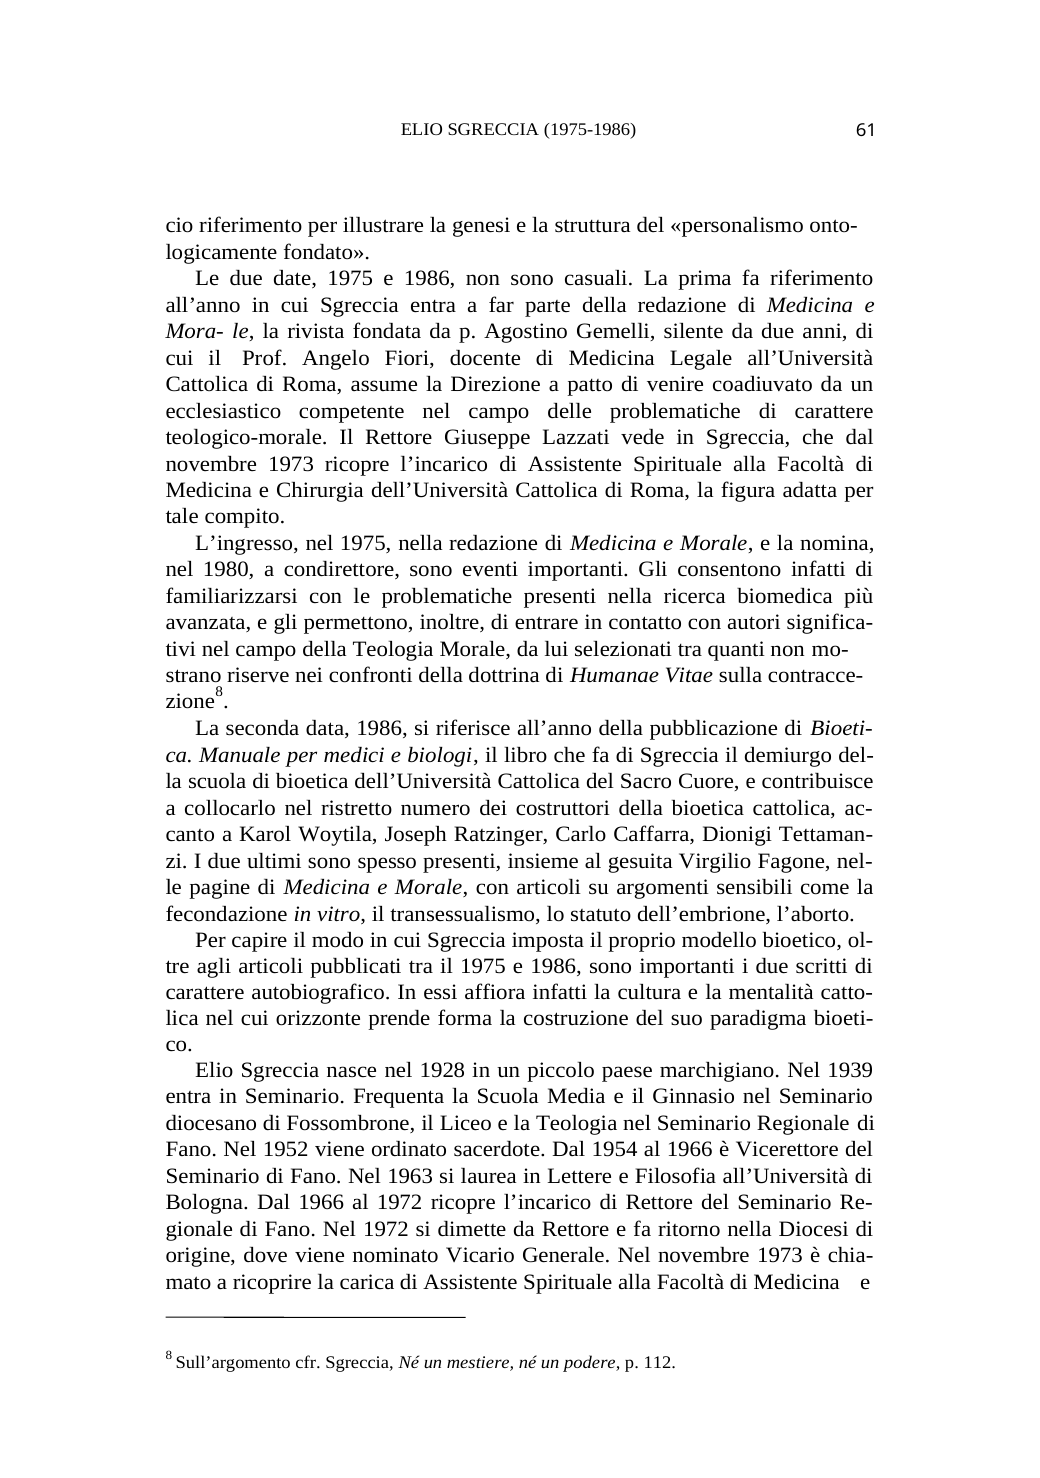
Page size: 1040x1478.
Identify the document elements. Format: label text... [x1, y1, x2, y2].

text strano riserve nei confronti della dottrina di Humanae Vitae sulla contracce- zione8. [165, 664, 896, 713]
text Elio Sgreccia nasce nel 1928 in un piccolo paese marchigiano. Nel 1939 entra in Seminario. Frequenta la Scuola Media e il Ginnasio nel Seminario diocesano di Fossombrone, il Liceo e la Teologia nel Seminario Regionale di Fano. Nel 1952 viene ordinato sacerdote. Dal 1954 al 1966 è Vicerettore del Seminario di Fano. Nel 1963 si laurea in Lettere e Filosofia all’Università di Bologna. Dal 1966 al 1972 ricopre l’incarico di Rettore del Seminario Re- gionale di Fano. Nel 1972 si dimette da Rettore e fa ritorno nella Diocesi di origine, dove viene nominato Vicario Generale. Nel novembre 1973 è chia- mato a ricoprire la carica di Assistente Spirituale alla Facoltà di Medicina e [165, 1057, 875, 1294]
text L’ingresso, nel 1975, nella redazione di Medicina e Morale, e la nomina, nel 1980, a condirettore, sono eventi importanti. Gli consentono infatti di familiarizzarsi con le problematiche presenti nella ricerca biomedica più avanzata, e gli permettono, inoltre, di entrare in contatto con autori significa- tivi nel campo della Teologia Morale, da lui selezionati tra quanti non mo- [165, 530, 875, 661]
text Per capire il modo in cui Sgreccia imposta il proprio modello bioetico, ol- tre agli articoli pubblicati tra il 1975 e 1986, sono importanti i due scritti di carattere autobiografico. In essi affiora infatti la cultura e la mentalità catto- lica nel cui orizzonte prende forma la costruzione del suo paradigma bioeti- co. [165, 927, 874, 1056]
text 8 Sull’argomento cfr. Sgreccia, Né un mestiere, né un podere, p. 112. [165, 1348, 896, 1373]
text cio riferimento per illustrare la genesi e la struttura del «personalismo onto- logicamente fondato». [165, 212, 896, 264]
text Le due date, 1975 e 1986, non sono casuali. La prima fa riferimento all’anno in cui Sgreccia entra a far parte della redazione di Medicina e Mora- le, la rivista fondata da p. Agostino Gemelli, silente da due anni, di cui il Prof. Angelo Fiori, docente di Medicina Legale all’Università Cattolica di Roma, assume la Direzione a patto di venire coadiuvato da un ecclesiastico competente nel campo delle problematiche di carattere teologico-morale. Il Rettore Giuseppe Lazzati vede in Sgreccia, che dal novembre 1973 ricopre l’incarico di Assistente Spirituale alla Facoltà di Medicina e Chirurgia dell’Università Cattolica di Roma, la figura adatta per tale compito. [165, 265, 874, 529]
text La seconda data, 1986, si riferisce all’anno della pubblicazione di Bioeti- ca. Manuale per medici e biologi, il libro che fa di Sgreccia il demiurgo del- la scuola di bioetica dell’Università Cattolica del Sacro Cuore, e contribuisce a collocarlo nel ristretto numero dei costruttori della bioetica cattolica, ac- canto a Karol Woytila, Joseph Ratzinger, Carlo Caffarra, Dionigi Tettaman- zi. I due ultimi sono spesso presenti, insieme al gesuita Virgilio Fagone, nel- le pagine di Medicina e Morale, con articoli su argomenti sensibili come la fecondazione in vitro, il transessualismo, lo statuto dell’embrione, l’aborto. [165, 715, 874, 926]
